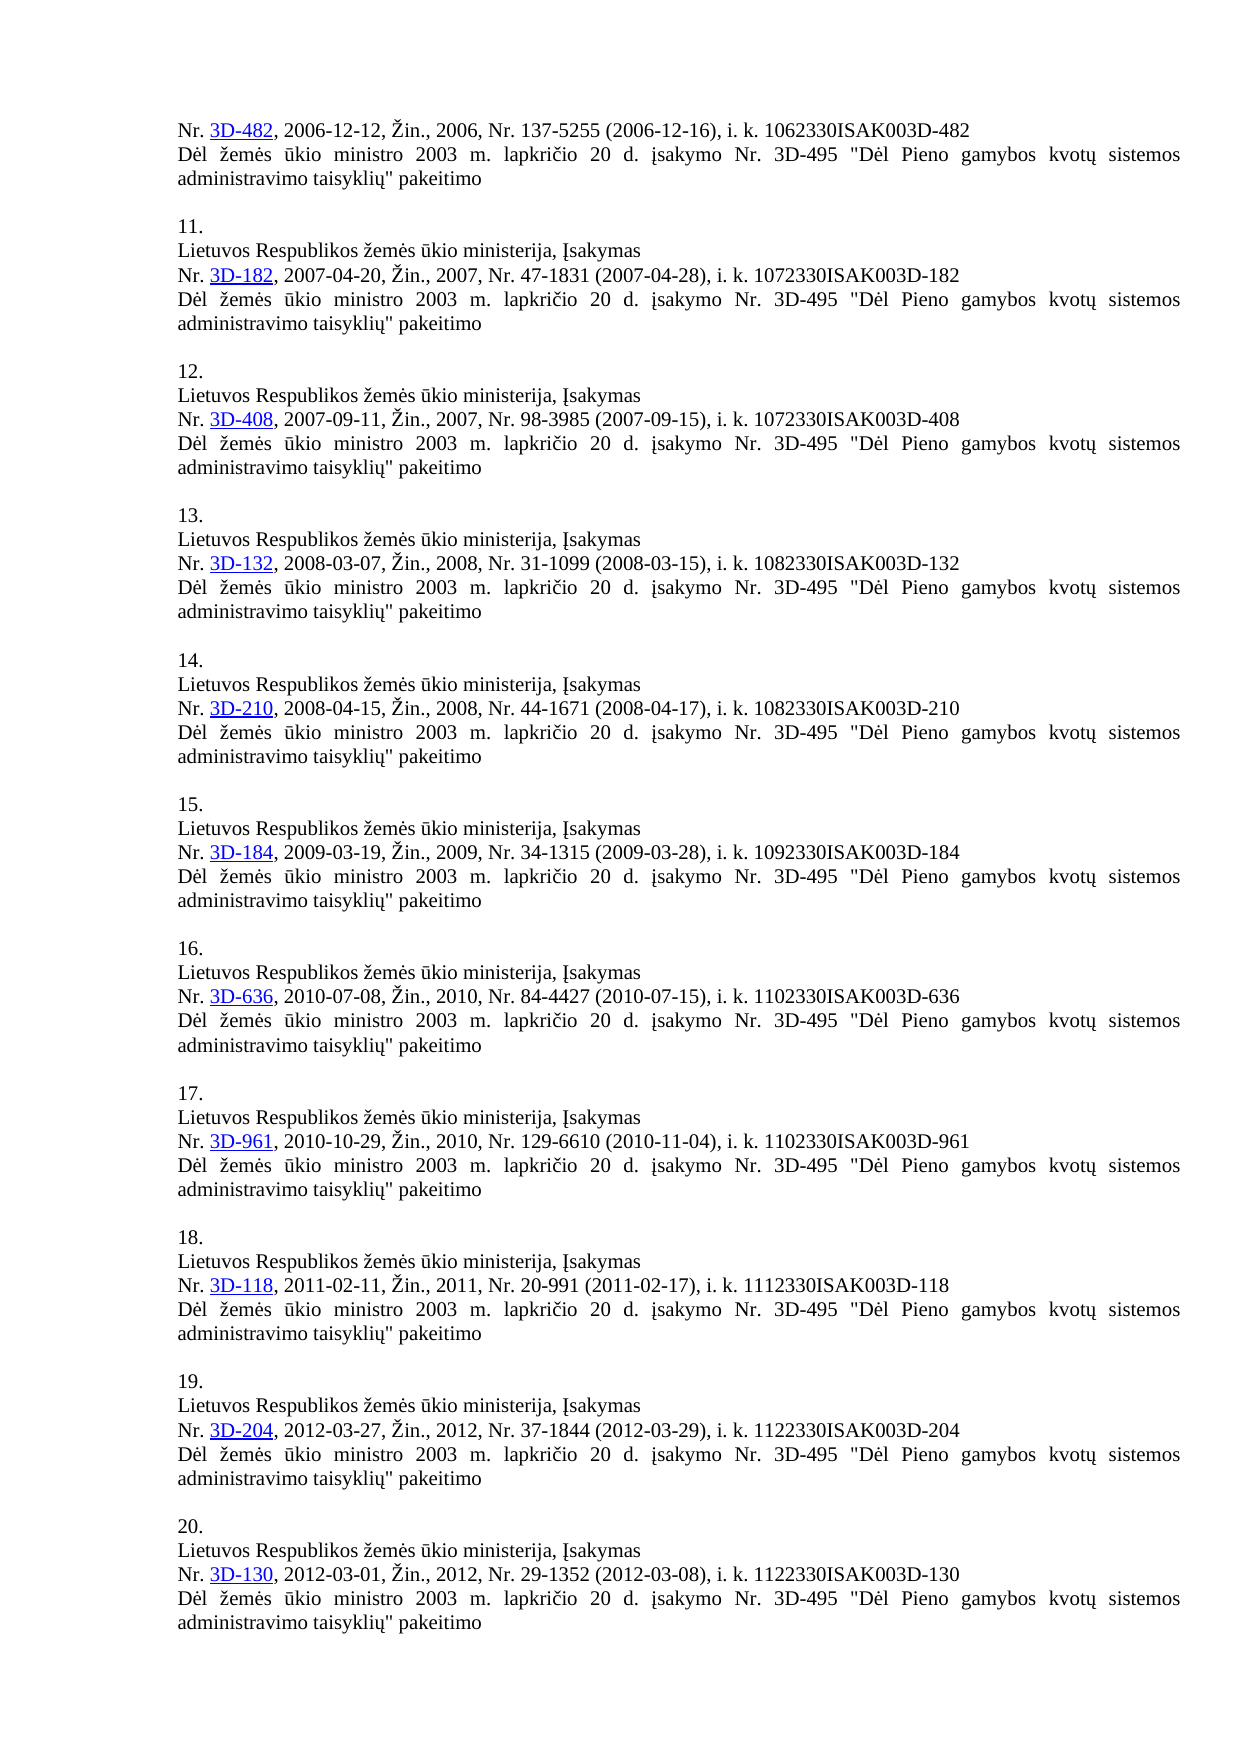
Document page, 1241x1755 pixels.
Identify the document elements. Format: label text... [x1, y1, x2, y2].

text Lietuvos Respublikos žemės ūkio ministerija, Įsakymas [177, 1249, 1181, 1273]
text Lietuvos Respublikos žemės ūkio ministerija, Įsakymas [177, 672, 1181, 696]
text Dėl žemės ūkio ministro 2003 m. lapkričio 20 d. įsakymo Nr. 3D-495 "Dėl Pieno gamybos kvotų sistemos administravimo taisyklių" pakeitimo [177, 575, 1181, 623]
text Dėl žemės ūkio ministro 2003 m. lapkričio 20 d. įsakymo Nr. 3D-495 "Dėl Pieno gamybos kvotų sistemos administravimo taisyklių" pakeitimo [177, 1297, 1181, 1345]
text Nr. 3D-482, 2006-12-12, Žin., 2006, Nr. 137-5255 (2006-12-16), i. k. 1062330ISAK003D-482 [177, 118, 1181, 142]
text Dėl žemės ūkio ministro 2003 m. lapkričio 20 d. įsakymo Nr. 3D-495 "Dėl Pieno gamybos kvotų sistemos administravimo taisyklių" pakeitimo [177, 1008, 1181, 1057]
text Lietuvos Respublikos žemės ūkio ministerija, Įsakymas [177, 960, 1181, 984]
text Dėl žemės ūkio ministro 2003 m. lapkričio 20 d. įsakymo Nr. 3D-495 "Dėl Pieno gamybos kvotų sistemos administravimo taisyklių" pakeitimo [177, 720, 1181, 768]
text Nr. 3D-184, 2009-03-19, Žin., 2009, Nr. 34-1315 (2009-03-28), i. k. 1092330ISAK003D-184 [177, 840, 1181, 864]
text 16. [177, 936, 1181, 960]
text Lietuvos Respublikos žemės ūkio ministerija, Įsakymas [177, 1538, 1181, 1562]
text Dėl žemės ūkio ministro 2003 m. lapkričio 20 d. įsakymo Nr. 3D-495 "Dėl Pieno gamybos kvotų sistemos administravimo taisyklių" pakeitimo [177, 142, 1181, 190]
text Lietuvos Respublikos žemės ūkio ministerija, Įsakymas [177, 238, 1181, 262]
text 12. [177, 359, 1181, 383]
text 13. [177, 503, 1181, 527]
text Lietuvos Respublikos žemės ūkio ministerija, Įsakymas [177, 1105, 1181, 1129]
text Dėl žemės ūkio ministro 2003 m. lapkričio 20 d. įsakymo Nr. 3D-495 "Dėl Pieno gamybos kvotų sistemos administravimo taisyklių" pakeitimo [177, 431, 1181, 479]
text 17. [177, 1081, 1181, 1105]
text Nr. 3D-132, 2008-03-07, Žin., 2008, Nr. 31-1099 (2008-03-15), i. k. 1082330ISAK003D-132 [177, 551, 1181, 575]
text Lietuvos Respublikos žemės ūkio ministerija, Įsakymas [177, 1393, 1181, 1417]
text Lietuvos Respublikos žemės ūkio ministerija, Įsakymas [177, 816, 1181, 840]
text 19. [177, 1369, 1181, 1393]
text Lietuvos Respublikos žemės ūkio ministerija, Įsakymas [177, 527, 1181, 551]
text Dėl žemės ūkio ministro 2003 m. lapkričio 20 d. įsakymo Nr. 3D-495 "Dėl Pieno gamybos kvotų sistemos administravimo taisyklių" pakeitimo [177, 1586, 1181, 1634]
text 20. [177, 1514, 1181, 1538]
text Nr. 3D-961, 2010-10-29, Žin., 2010, Nr. 129-6610 (2010-11-04), i. k. 1102330ISAK003D-961 [177, 1129, 1181, 1153]
text Nr. 3D-636, 2010-07-08, Žin., 2010, Nr. 84-4427 (2010-07-15), i. k. 1102330ISAK003D-636 [177, 984, 1181, 1008]
text 14. [177, 647, 1181, 672]
text Nr. 3D-118, 2011-02-11, Žin., 2011, Nr. 20-991 (2011-02-17), i. k. 1112330ISAK003D-118 [177, 1273, 1181, 1297]
text Nr. 3D-210, 2008-04-15, Žin., 2008, Nr. 44-1671 (2008-04-17), i. k. 1082330ISAK003D-210 [177, 696, 1181, 720]
text Nr. 3D-204, 2012-03-27, Žin., 2012, Nr. 37-1844 (2012-03-29), i. k. 1122330ISAK003D-204 [177, 1417, 1181, 1442]
text 15. [177, 792, 1181, 816]
text Nr. 3D-408, 2007-09-11, Žin., 2007, Nr. 98-3985 (2007-09-15), i. k. 1072330ISAK003D-408 [177, 407, 1181, 431]
text 18. [177, 1225, 1181, 1249]
text Nr. 3D-130, 2012-03-01, Žin., 2012, Nr. 29-1352 (2012-03-08), i. k. 1122330ISAK003D-130 [177, 1562, 1181, 1586]
text Lietuvos Respublikos žemės ūkio ministerija, Įsakymas [177, 383, 1181, 407]
text Nr. 3D-182, 2007-04-20, Žin., 2007, Nr. 47-1831 (2007-04-28), i. k. 1072330ISAK003D-182 [177, 262, 1181, 287]
text Dėl žemės ūkio ministro 2003 m. lapkričio 20 d. įsakymo Nr. 3D-495 "Dėl Pieno gamybos kvotų sistemos administravimo taisyklių" pakeitimo [177, 287, 1181, 335]
text Dėl žemės ūkio ministro 2003 m. lapkričio 20 d. įsakymo Nr. 3D-495 "Dėl Pieno gamybos kvotų sistemos administravimo taisyklių" pakeitimo [177, 1442, 1181, 1490]
text 11. [177, 214, 1181, 238]
text Dėl žemės ūkio ministro 2003 m. lapkričio 20 d. įsakymo Nr. 3D-495 "Dėl Pieno gamybos kvotų sistemos administravimo taisyklių" pakeitimo [177, 1153, 1181, 1201]
text Dėl žemės ūkio ministro 2003 m. lapkričio 20 d. įsakymo Nr. 3D-495 "Dėl Pieno gamybos kvotų sistemos administravimo taisyklių" pakeitimo [177, 864, 1181, 912]
